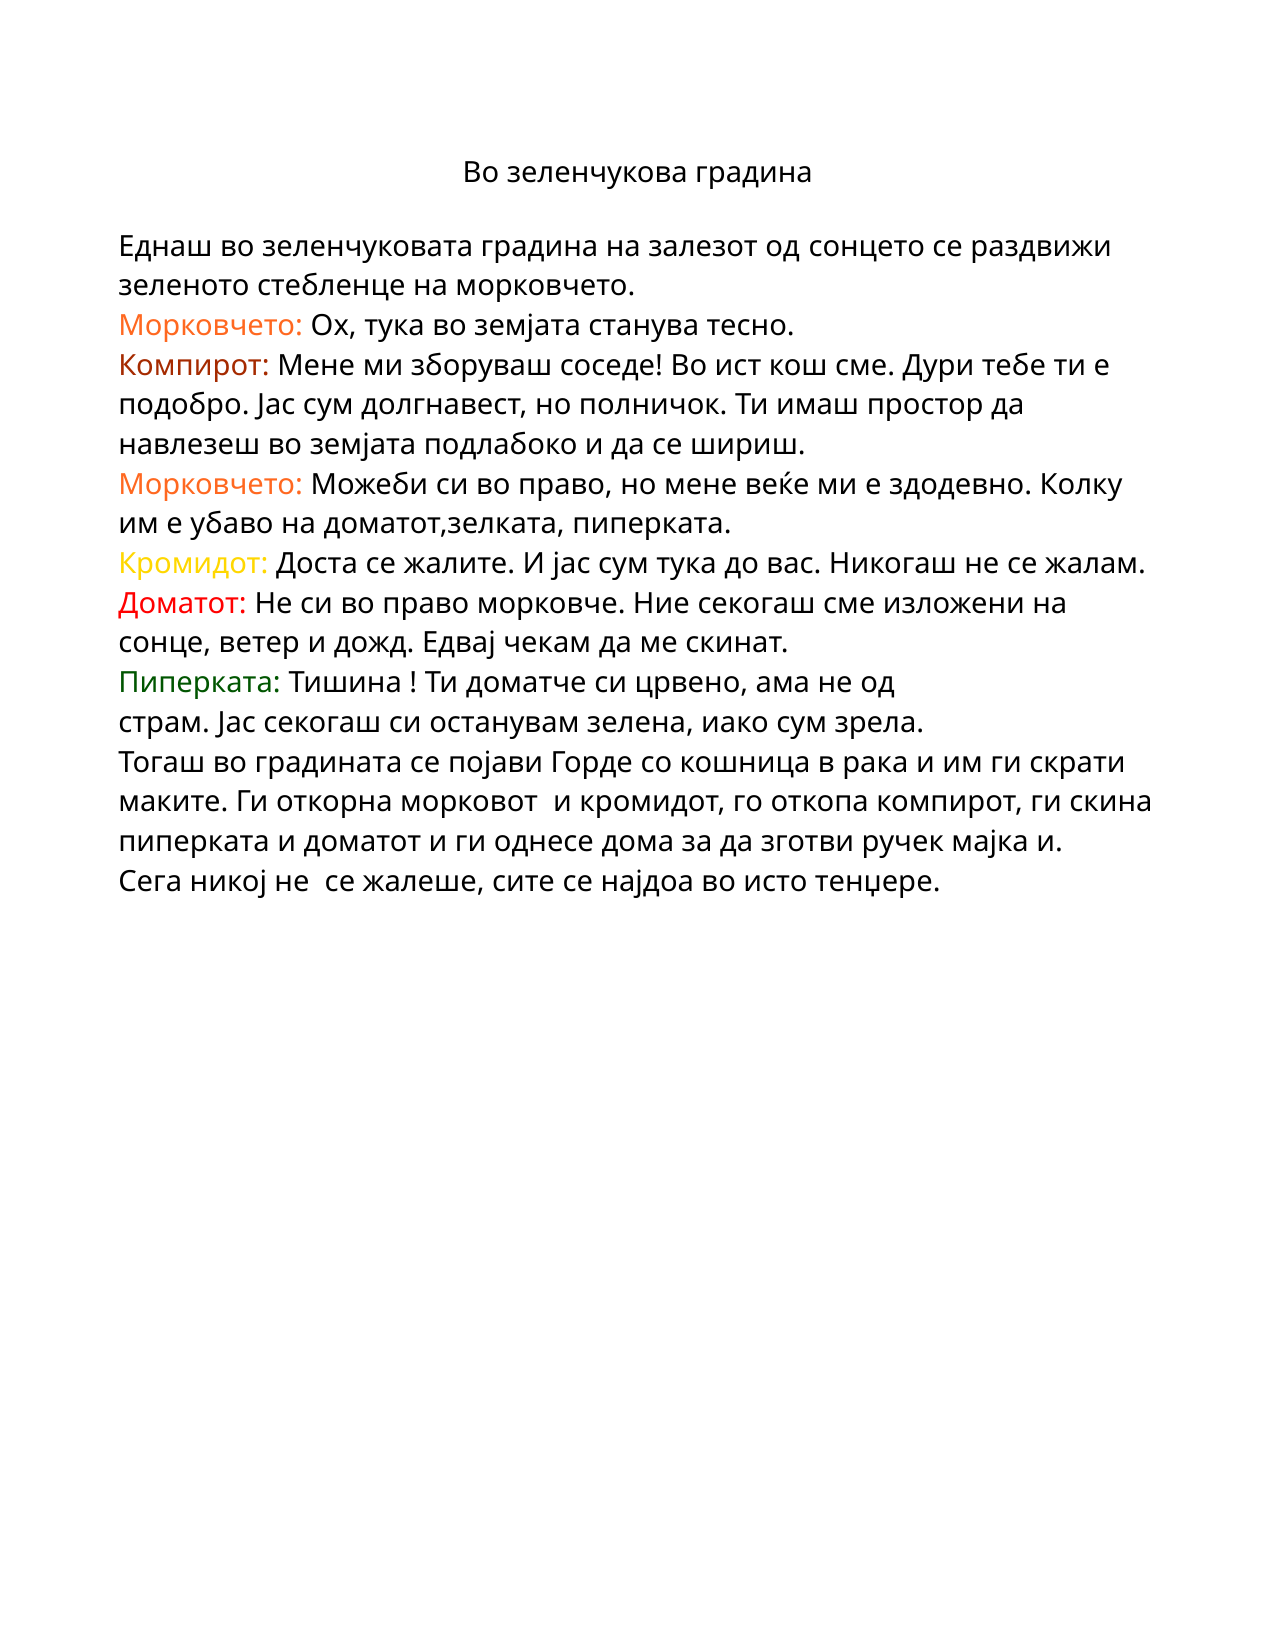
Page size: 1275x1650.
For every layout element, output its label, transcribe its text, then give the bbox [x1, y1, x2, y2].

text Морковчето: Ох, тука во земјата станува тесно. [118, 304, 1157, 344]
text страм. Јас секогаш си останувам зелена, иако сум зрела. [118, 701, 1157, 741]
text Пиперката: Тишина ! Ти доматче си црвено, ама не од [118, 661, 1157, 701]
text Компирот: Мене ми зборуваш соседе! Во ист кош сме. Дури тебе ти е подобро. Јас сум долгнавест, но полничок. Ти имаш простор да навлезеш во земјата подлабоко и да се шириш. [118, 344, 1157, 463]
text Сега никој не се жалеше, сите се најдоа во исто тенџере. [118, 860, 1157, 899]
text Еднаш во зеленчуковата градина на залезот од сонцето се раздвижи зеленото стебленце на морковчето. [118, 225, 1157, 304]
text Во зеленчукова градина [118, 152, 1157, 191]
text Морковчето: Можеби си во право, но мене веќе ми е здодевно. Колку им е убаво на доматот,зелката, пиперката. [118, 463, 1157, 542]
text Тогаш во градината се појави Горде со кошница в рака и им ги скрати маките. Ги откорна морковот и кромидот, го откопа компирот, ги скина пиперката и доматот и ги однесе дома за да зготви ручек мајка и. [118, 741, 1157, 860]
text Доматот: Не си во право морковче. Ние секогаш сме изложени на сонце, ветер и дожд. Едвај чекам да ме скинат. [118, 582, 1157, 661]
text Кромидот: Доста се жалите. И јас сум тука до вас. Никогаш не се жалам. [118, 542, 1157, 582]
